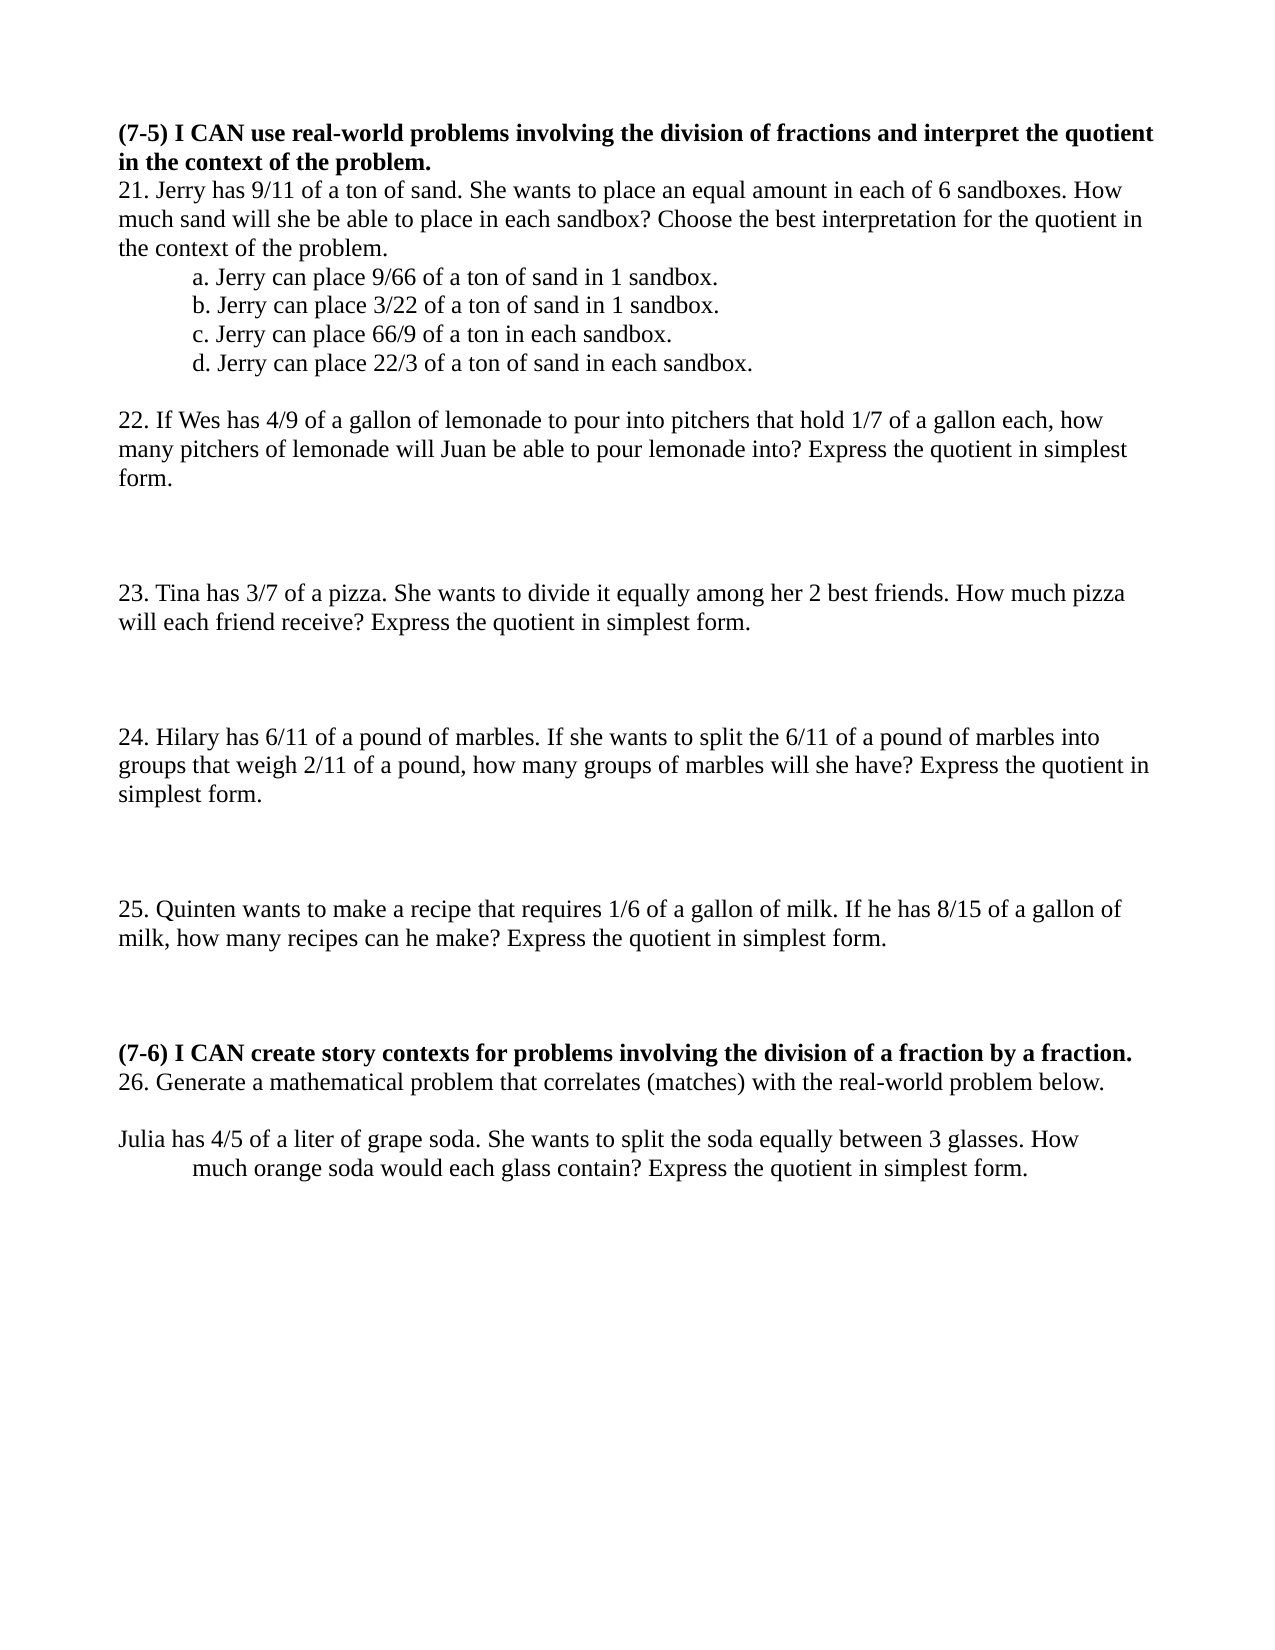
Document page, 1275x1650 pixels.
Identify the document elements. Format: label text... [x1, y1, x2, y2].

text (7-5) I CAN use real-world problems involving the division of fractions and interpret the quotient in the context of the problem. [118, 118, 1157, 176]
text d. Jerry can place 22/3 of a ton of sand in each sandbox. [118, 348, 1157, 377]
text 24. Hilary has 6/11 of a pound of marbles. If she wants to split the 6/11 of a pound of marbles into groups that weigh 2/11 of a pound, how many groups of marbles will she have? Express the quotient in simplest form. [118, 722, 1157, 808]
text 22. If Wes has 4/9 of a gallon of lemonade to pour into pitchers that hold 1/7 of a gallon each, how many pitchers of lemonade will Juan be able to pour lemonade into? Express the quotient in simplest form. [118, 406, 1157, 492]
text (7-6) I CAN create story contexts for problems involving the division of a fraction by a fraction. [118, 1038, 1157, 1067]
text a. Jerry can place 9/66 of a ton of sand in 1 sandbox. [118, 262, 1157, 291]
text 26. Generate a mathematical problem that correlates (matches) with the real-world problem below. [118, 1067, 1157, 1096]
text b. Jerry can place 3/22 of a ton of sand in 1 sandbox. [118, 291, 1157, 319]
text c. Jerry can place 66/9 of a ton in each sandbox. [118, 319, 1157, 348]
text 23. Tina has 3/7 of a pizza. She wants to divide it equally among her 2 best friends. How much pizza will each friend receive? Express the quotient in simplest form. [118, 578, 1157, 636]
text Julia has 4/5 of a liter of grape soda. She wants to split the soda equally between 3 glasses. How much orange soda would each glass contain? Express the quotient in simplest form. [118, 1124, 1157, 1182]
text 25. Quinten wants to make a recipe that requires 1/6 of a gallon of milk. If he has 8/15 of a gallon of milk, how many recipes can he make? Express the quotient in simplest form. [118, 894, 1157, 952]
text 21. Jerry has 9/11 of a ton of sand. She wants to place an equal amount in each of 6 sandboxes. How much sand will she be able to place in each sandbox? Choose the best interpretation for the quotient in the context of the problem. [118, 176, 1157, 262]
